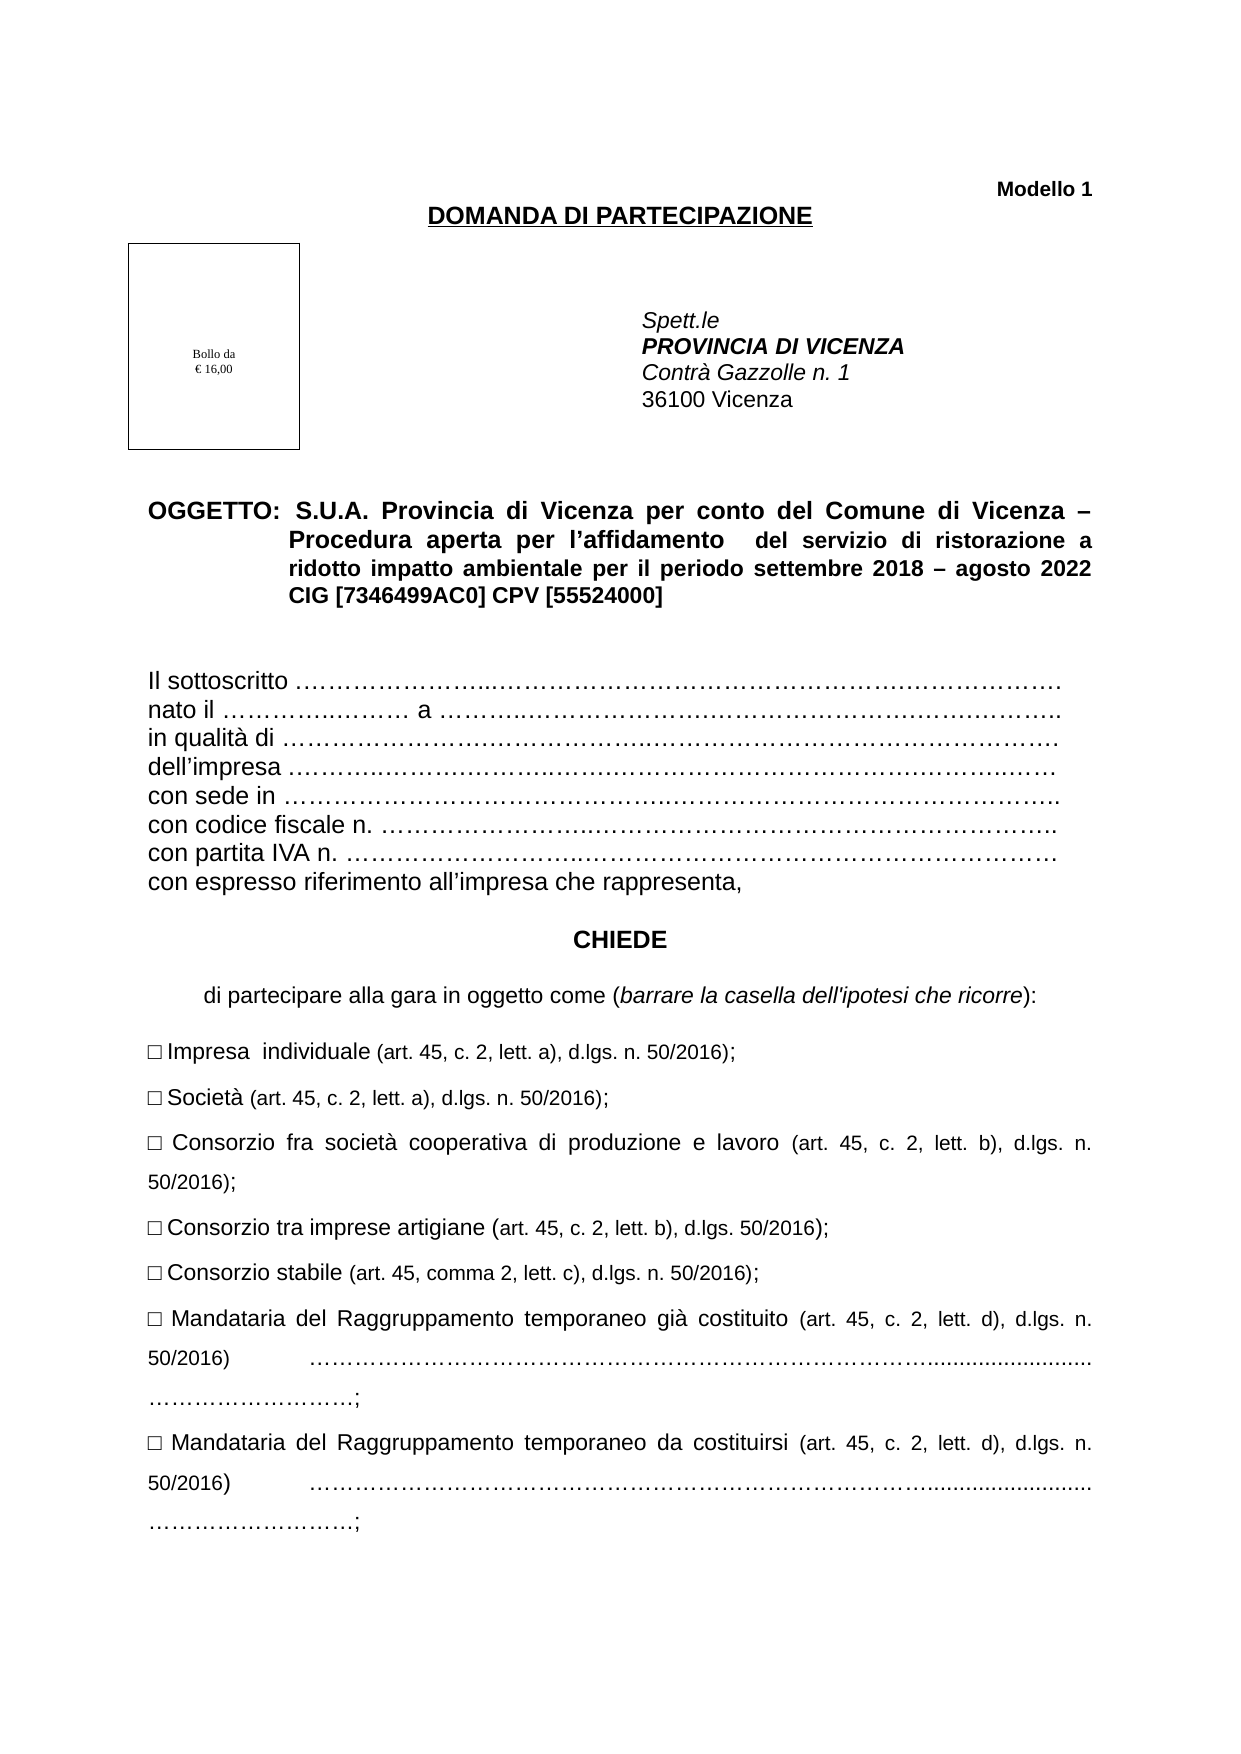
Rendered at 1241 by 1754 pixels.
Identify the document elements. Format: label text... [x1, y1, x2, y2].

text 36100 Vicenza [642, 386, 1092, 412]
text □ Mandataria del Raggruppamento temporaneo già costituito (art. 45, c. 2, lett. d), d.lgs. n. 50/2016) ………………………………………………………………………..........................………………………; [148, 1304, 1092, 1410]
text Bollo da [168, 347, 259, 361]
text Spett.le [597, 307, 1092, 333]
text DOMANDA DI PARTECIPAZIONE [148, 201, 1092, 230]
text Il sottoscritto .…………………...………………………………………….………………. [148, 666, 1092, 695]
text □ Società (art. 45, c. 2, lett. a), d.lgs. n. 50/2016); [148, 1083, 1092, 1110]
text in qualità di …………………….………………..…………………………………………. [148, 723, 1092, 752]
text PROVINCIA DI VICENZA [642, 333, 1092, 359]
text Modello 1 [148, 177, 1092, 201]
text OGGETTO: S.U.A. Provincia di Vicenza per conto del Comune di Vicenza – Procedura aperta per l’affidamento del servizio di ristorazione a ridotto impatto ambientale per il periodo settembre 2018 – agosto 2022 CIG [7346499AC0] CPV [55524000] [148, 496, 1092, 608]
text □ Impresa individuale (art. 45, c. 2, lett. a), d.lgs. n. 50/2016); [148, 1038, 1092, 1064]
text con sede in ………………………………………..……………………………………….. [148, 781, 1092, 810]
text Contrà Gazzolle n. 1 [642, 359, 1092, 386]
text di partecipare alla gara in oggetto come (barrare la casella dell'ipotesi che ricorre): [148, 982, 1092, 1008]
text □ Mandataria del Raggruppamento temporaneo da costituirsi (art. 45, c. 2, lett. d), d.lgs. n. 50/2016) ………………………………………………………………………..........................………………………; [148, 1429, 1092, 1534]
text □ Consorzio fra società cooperativa di produzione e lavoro (art. 45, c. 2, lett. b), d.lgs. n. 50/2016); [148, 1129, 1092, 1195]
text □ Consorzio stabile (art. 45, comma 2, lett. c), d.lgs. n. 50/2016); [148, 1259, 1092, 1286]
text con partita IVA n. ………………………..………………………………………………… [148, 838, 1092, 867]
text con espresso riferimento all’impresa che rappresenta, [148, 867, 1092, 896]
text dell’impresa .………..……….………..…….……………………………….………..…… [148, 752, 1092, 781]
text con codice fiscale n. ……………………..……………………………………………….. [148, 810, 1092, 838]
text € 16,00 [168, 361, 259, 376]
text nato il …………..……… a ………..………………….…………………….…….……….. [148, 695, 1092, 723]
text CHIEDE [148, 925, 1092, 953]
text □ Consorzio tra imprese artigiane (art. 45, c. 2, lett. b), d.lgs. 50/2016); [148, 1214, 1092, 1240]
